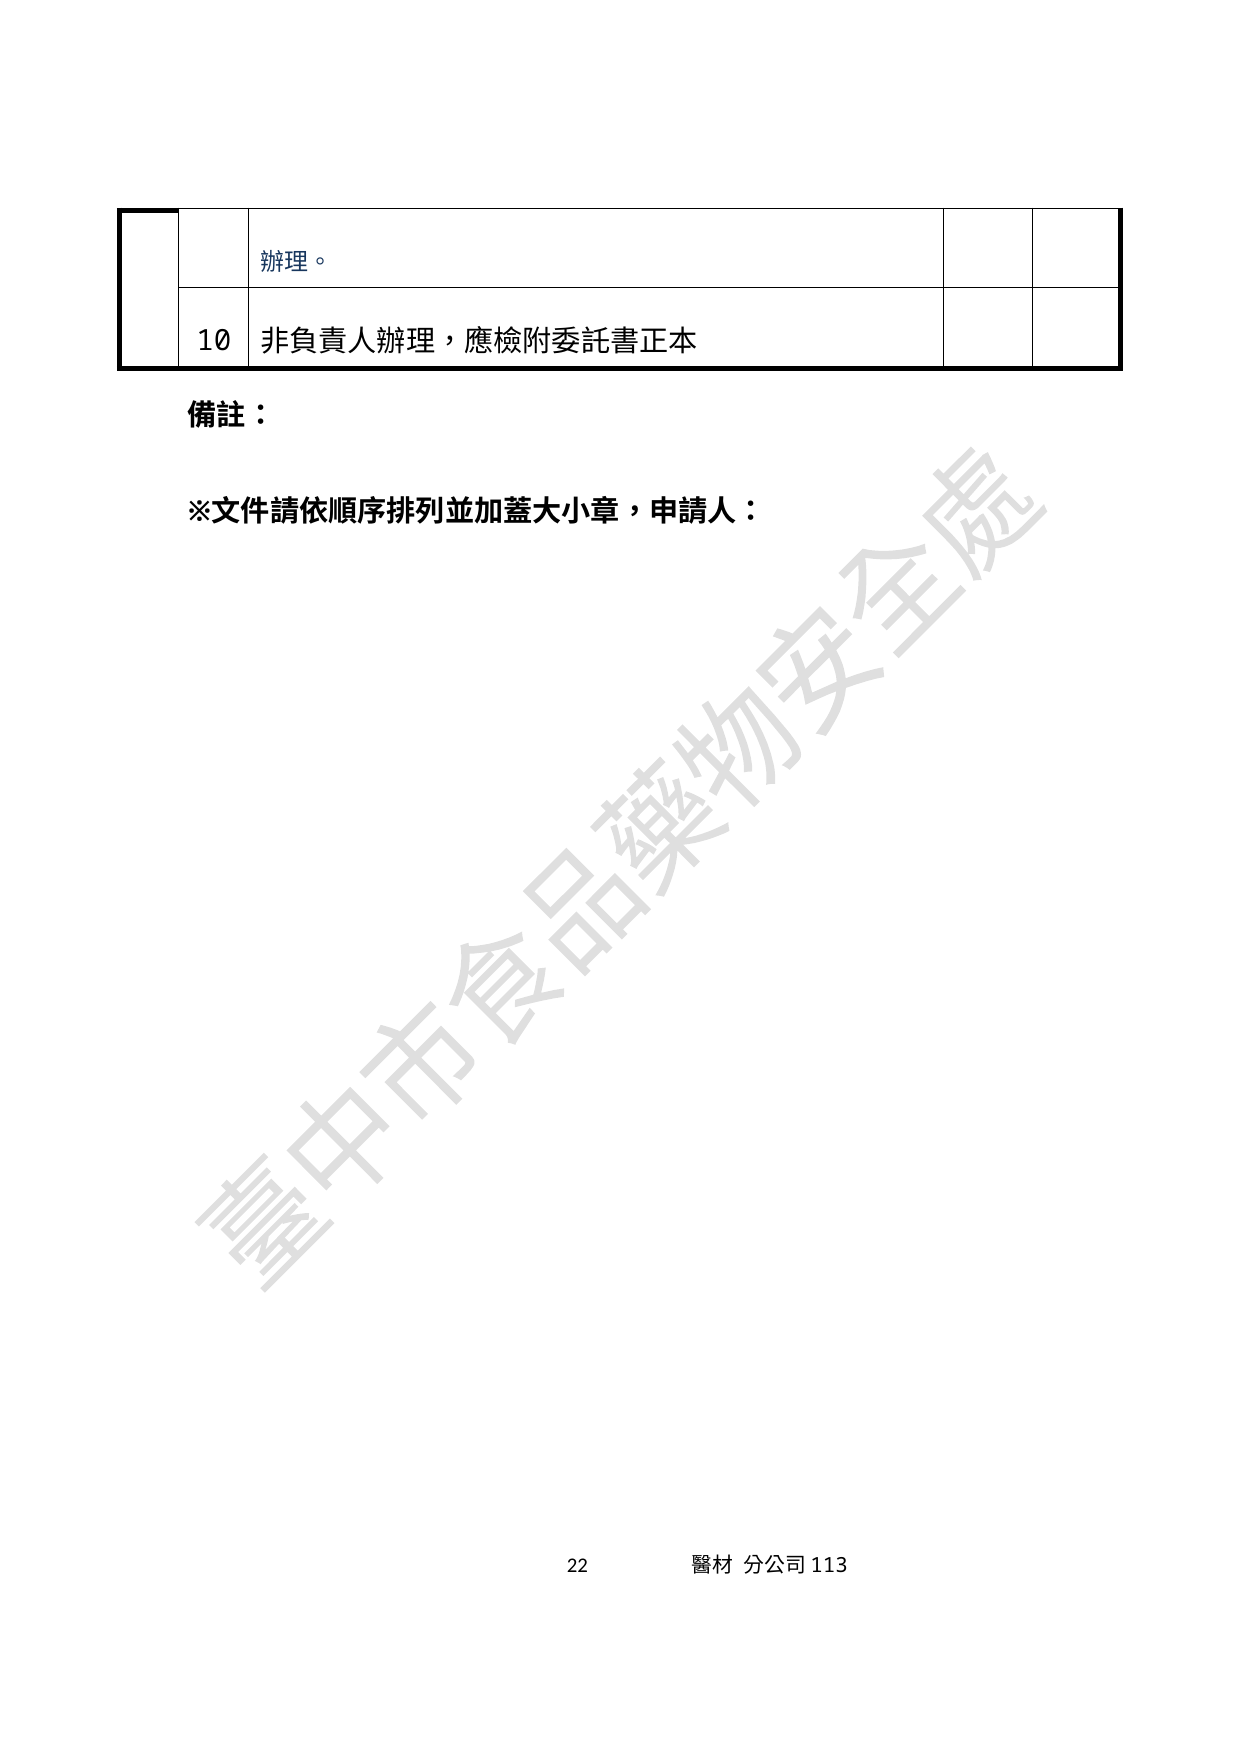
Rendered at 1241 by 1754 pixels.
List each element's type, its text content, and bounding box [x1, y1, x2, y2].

text [934, 467, 1053, 529]
table_cell 10 [179, 288, 248, 366]
text ※文件請依順序排列並加蓋大小章，申請人： [187, 467, 949, 529]
table_cell [179, 209, 248, 287]
table_cell [1033, 288, 1118, 366]
table_cell [944, 209, 1032, 287]
table_cell [122, 213, 178, 366]
table_cell [1033, 209, 1118, 287]
text 備註： [187, 371, 1053, 433]
table_cell 非負責人辦理，應檢附委託書正本 [249, 288, 943, 366]
table_cell [944, 288, 1032, 366]
table_cell 辦理。 [249, 209, 943, 287]
